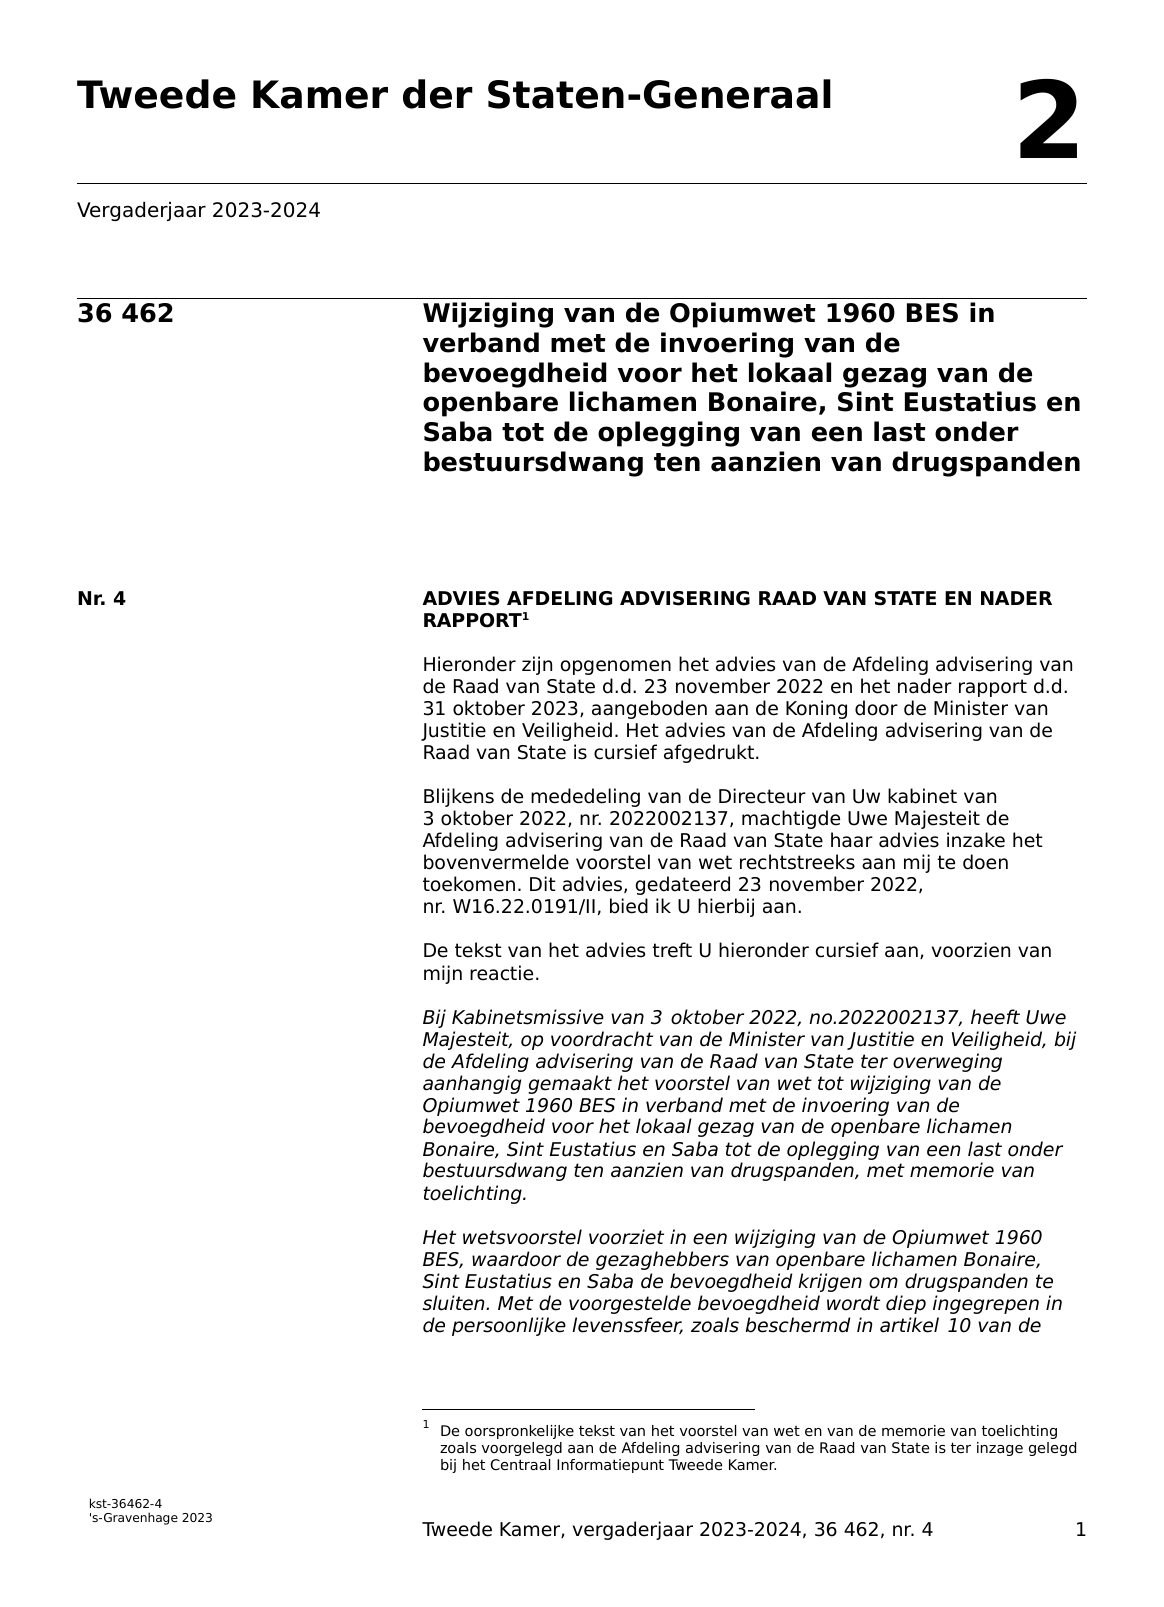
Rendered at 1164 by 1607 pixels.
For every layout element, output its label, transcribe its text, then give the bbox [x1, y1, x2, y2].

text De tekst van het advies treft U hieronder cursief aan, voorzien van mijn reactie. [422, 940, 1087, 984]
text De oorspronkelijke tekst van het voorstel van wet en van de memorie van toelichting zoals voorgelegd aan de Afdeling advisering van de Raad van State is ter inzage gelegd bij het Centraal Informatiepunt Tweede Kamer. [422, 1418, 1087, 1474]
table_header Tweede Kamer der Staten-Generaal [77, 59, 886, 183]
text kst-36462-4 [88, 1497, 323, 1511]
text Bij Kabinetsmissive van 3 oktober 2022, no.2022002137, heeft Uwe Majesteit, op voordracht van de Minister van Justitie en Veiligheid, bij de Afdeling advisering van de Raad van State ter overweging aanhangig gemaakt het voorstel van wet tot wijziging van de Opiumwet 1960 BES in verband met de invoering van de bevoegdheid voor het lokaal gezag van de openbare lichamen Bonaire, Sint Eustatius en Saba tot de oplegging van een last onder bestuursdwang ten aanzien van drugspanden, met memorie van toelichting. [422, 1007, 1087, 1204]
text Het wetsvoorstel voorziet in een wijziging van de Opiumwet 1960 BES, waardoor de gezaghebbers van openbare lichamen Bonaire, Sint Eustatius en Saba de bevoegdheid krijgen om drugspanden te sluiten. Met de voorgestelde bevoegdheid wordt diep ingegrepen in de persoonlijke levenssfeer, zoals beschermd in artikel 10 van de [422, 1227, 1087, 1336]
table_header 2 [886, 59, 1087, 183]
table_cell Vergaderjaar 2023-2024 [77, 184, 1087, 298]
text Blijkens de mededeling van de Directeur van Uw kabinet van 3 oktober 2022, nr. 2022002137, machtigde Uwe Majesteit de Afdeling advisering van de Raad van State haar advies inzake het bovenvermelde voorstel van wet rechtstreeks aan mij te doen toekomen. Dit advies, gedateerd 23 november 2022, nr. W16.22.0191/II, bied ik U hierbij aan. [422, 786, 1087, 918]
text Hieronder zijn opgenomen het advies van de Afdeling advisering van de Raad van State d.d. 23 november 2022 en het nader rapport d.d. 31 oktober 2023, aangeboden aan de Koning door de Minister van Justitie en Veiligheid. Het advies van de Afdeling advisering van de Raad van State is cursief afgedrukt. [422, 654, 1087, 764]
text 's-Gravenhage 2023 [88, 1511, 323, 1525]
subtitle 36 462 Wijziging van de Opiumwet 1960 BES in verband met de invoering van de bevoegdheid voor het lokaal gezag van de openbare lichamen Bonaire, Sint Eustatius en Saba tot de oplegging van een last onder bestuursdwang ten aanzien van drugspanden [77, 299, 1087, 477]
subtitle Nr. 4 ADVIES AFDELING ADVISERING RAAD VAN STATE EN NADER RAPPORT [77, 588, 1087, 632]
